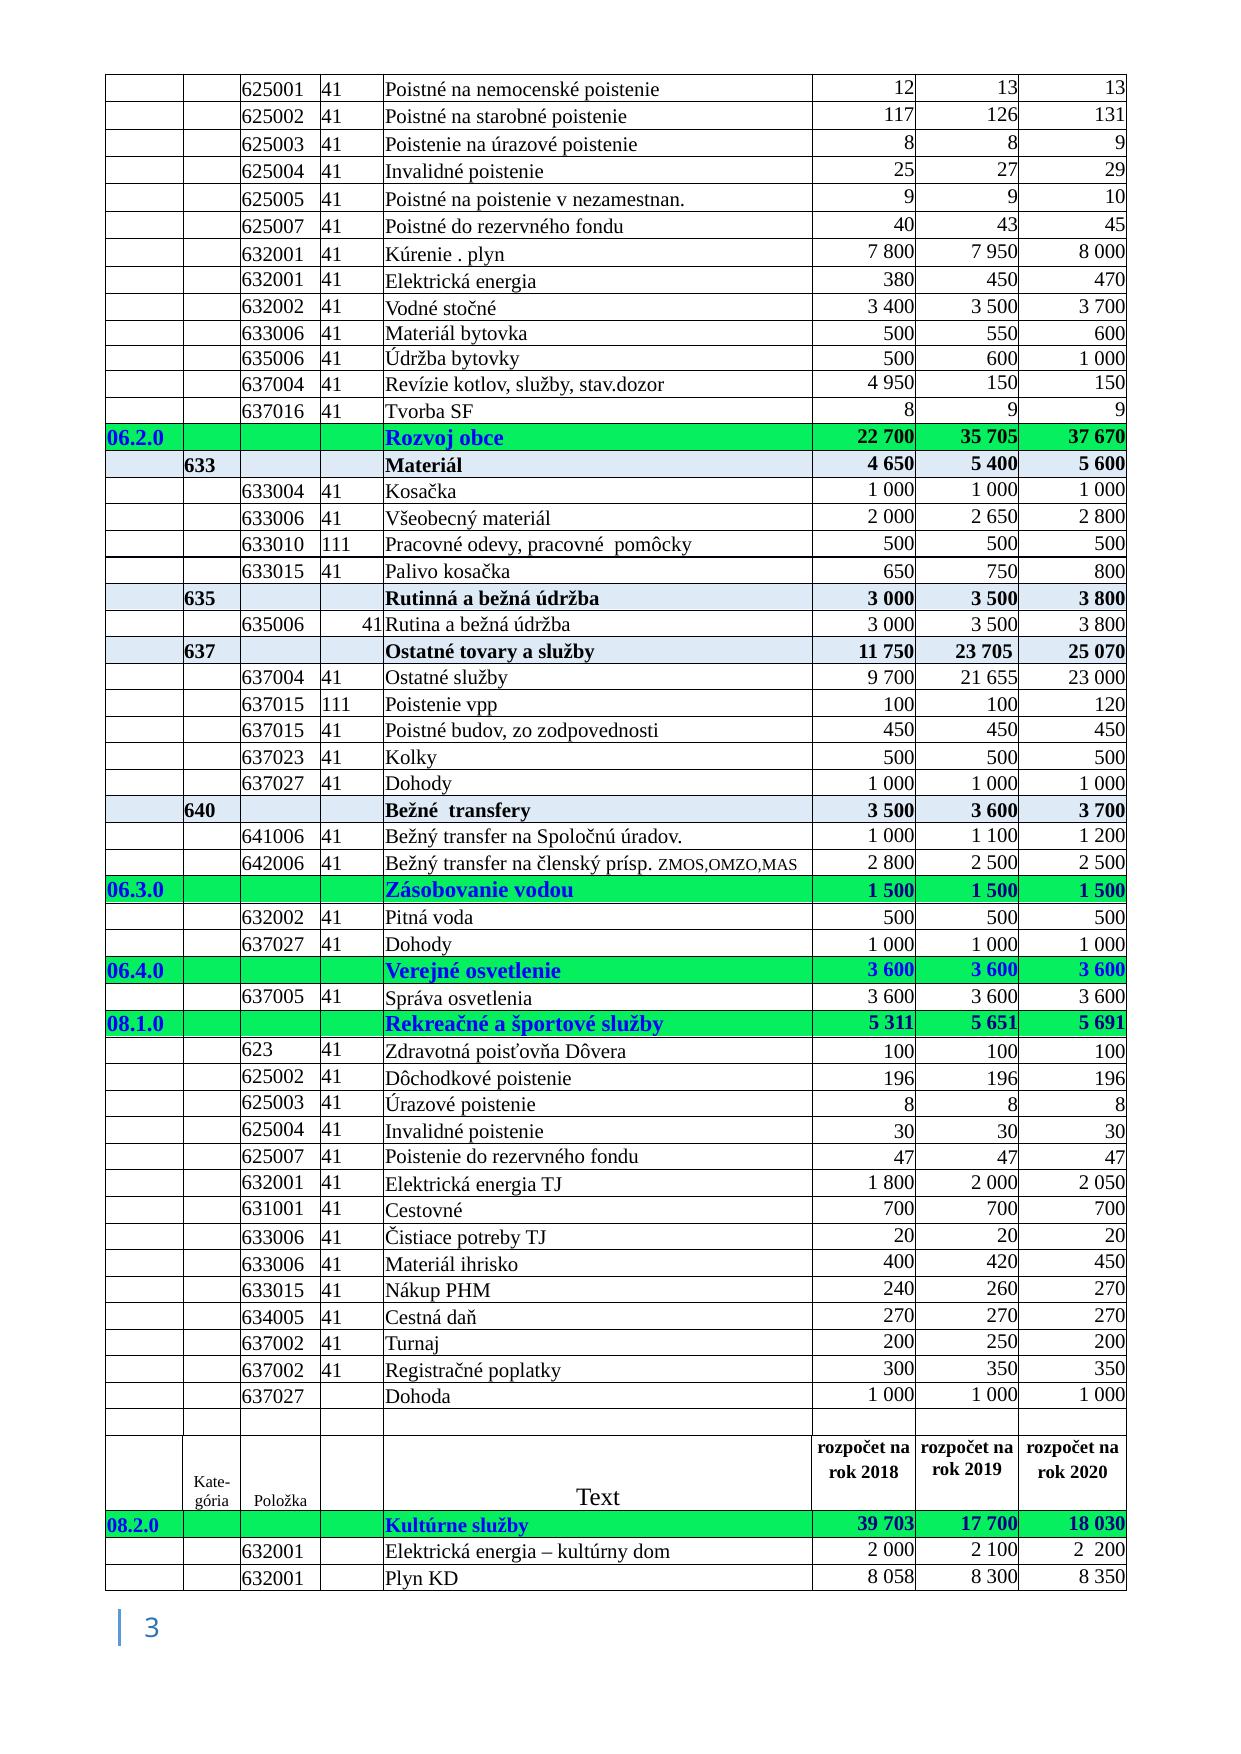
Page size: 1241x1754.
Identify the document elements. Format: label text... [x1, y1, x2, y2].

table_cell 41 [321, 984, 383, 1009]
table_cell [106, 930, 183, 956]
table_cell 3 500 [813, 796, 915, 822]
table_cell 41 [321, 1303, 383, 1329]
table_cell 41 [321, 102, 383, 128]
table_cell 08.1.0 [106, 1011, 183, 1036]
table_cell 2 800 [1019, 504, 1126, 530]
table_cell [106, 823, 183, 848]
table_cell 2 050 [1019, 1170, 1126, 1196]
table_cell Kúrenie . plyn [384, 239, 812, 266]
table_cell 625005 [241, 184, 320, 211]
table_cell 23 000 [1019, 664, 1126, 689]
table_cell 3 700 [1019, 294, 1126, 320]
table_cell 634005 [241, 1303, 320, 1329]
table_cell [106, 904, 183, 929]
table_cell [106, 1250, 183, 1276]
table_cell [321, 957, 383, 983]
table_cell 2 000 [813, 504, 915, 530]
table_cell [184, 157, 240, 183]
table_cell [184, 957, 240, 983]
table_cell 100 [916, 1038, 1018, 1063]
table_cell 2 200 [1019, 1538, 1126, 1563]
table_cell 41 [321, 823, 383, 848]
table_cell 2 800 [813, 850, 915, 875]
table_cell 380 [813, 267, 915, 293]
table_cell 20 [1019, 1224, 1126, 1249]
table_cell 637004 [241, 371, 320, 396]
table_cell 1 200 [1019, 823, 1126, 848]
table_cell [184, 690, 240, 716]
table_cell 700 [1019, 1197, 1126, 1222]
table_cell 800 [1019, 558, 1126, 583]
table_cell 450 [916, 717, 1018, 742]
table_cell 41 [321, 1356, 383, 1382]
table_cell [184, 558, 240, 583]
table_cell 2 000 [813, 1538, 915, 1563]
table_cell 111 [321, 690, 383, 716]
table_cell 8 [813, 398, 915, 423]
table_cell 637002 [241, 1356, 320, 1382]
table_cell 1 000 [916, 478, 1018, 503]
table_cell [106, 75, 183, 101]
table_cell 1 500 [813, 876, 915, 902]
table_cell 450 [1019, 1250, 1126, 1276]
table_cell 2 650 [916, 504, 1018, 530]
table_cell [241, 584, 320, 609]
table_cell 30 [916, 1117, 1018, 1143]
table_cell 637 [184, 637, 240, 663]
table_cell [184, 823, 240, 848]
table_cell 550 [916, 321, 1018, 345]
table_cell [184, 478, 240, 503]
table_cell 270 [1019, 1277, 1126, 1302]
table_cell [106, 184, 183, 211]
table_cell Položka [241, 1436, 320, 1510]
table_cell 120 [1019, 690, 1126, 716]
table_cell 10 [1019, 184, 1126, 211]
table_cell 41 [321, 611, 383, 636]
table_cell [106, 1091, 183, 1116]
table_cell 9 [916, 398, 1018, 423]
table_cell [184, 1409, 240, 1435]
table_cell 632001 [241, 239, 320, 266]
table_cell 632002 [241, 904, 320, 929]
table_cell [106, 1356, 183, 1382]
table_cell 4 950 [813, 371, 915, 396]
table_cell [184, 1011, 240, 1036]
table_cell [916, 1409, 1018, 1435]
table_cell [184, 504, 240, 530]
table_cell 06.3.0 [106, 876, 183, 902]
table_cell [184, 184, 240, 211]
table_cell [321, 1409, 383, 1435]
table_cell 9 [1019, 130, 1126, 156]
table_cell Vodné stočné [384, 294, 812, 320]
table_cell 500 [916, 904, 1018, 929]
table_cell 1 800 [813, 1170, 915, 1196]
table_cell 500 [1019, 531, 1126, 556]
table_cell 632001 [241, 1170, 320, 1196]
table_cell 1 000 [1019, 346, 1126, 369]
table_cell 41 [321, 1250, 383, 1276]
table_cell 500 [1019, 743, 1126, 769]
table_cell 633015 [241, 1277, 320, 1302]
table_cell [241, 1511, 320, 1537]
table_cell 41 [321, 398, 383, 423]
table_cell 635 [184, 584, 240, 609]
table_cell 37 670 [1019, 424, 1126, 450]
table_cell 750 [916, 558, 1018, 583]
table_cell [184, 664, 240, 689]
table_cell Kate- gória [183, 1436, 240, 1510]
table_cell [241, 424, 320, 450]
table_cell Všeobecný materiál [384, 504, 812, 530]
table_cell 625001 [241, 75, 320, 101]
table_cell 3 600 [916, 796, 1018, 822]
table_cell Dohoda [384, 1383, 812, 1408]
table_cell 41 [321, 1091, 383, 1116]
table_cell [106, 1144, 183, 1169]
table_cell Kultúrne služby [384, 1511, 812, 1537]
table_cell [184, 930, 240, 956]
table_cell Cestná daň [384, 1303, 812, 1329]
table_cell 633010 [241, 531, 320, 556]
table_cell [184, 1277, 240, 1302]
table_cell 642006 [241, 850, 320, 875]
table_cell 641006 [241, 823, 320, 848]
table_cell 41 [321, 904, 383, 929]
table_cell [184, 1303, 240, 1329]
table_cell 600 [916, 346, 1018, 369]
table_cell 1 000 [813, 770, 915, 795]
table_cell [321, 796, 383, 822]
table_cell 111 [321, 531, 383, 556]
table_cell [106, 451, 183, 477]
table_cell 1 500 [916, 876, 1018, 902]
table_cell [184, 1250, 240, 1276]
table_cell Text [384, 1436, 811, 1510]
table_cell 633004 [241, 478, 320, 503]
table_cell 8 [916, 1091, 1018, 1116]
table_cell 3 800 [1019, 584, 1126, 609]
table_cell [106, 637, 183, 663]
table_cell 1 000 [1019, 930, 1126, 956]
table_cell 3 600 [813, 984, 915, 1009]
table_cell Rutinná a bežná údržba [384, 584, 812, 609]
table_cell 41 [321, 1330, 383, 1355]
table_cell [184, 321, 240, 345]
table_cell 41 [321, 184, 383, 211]
table_cell 450 [916, 267, 1018, 293]
table_cell [184, 102, 240, 128]
table_cell 41 [321, 294, 383, 320]
table_cell 200 [813, 1330, 915, 1355]
table_cell Materiál [384, 451, 812, 477]
table_cell 1 000 [813, 1383, 915, 1408]
table_cell 8 [813, 1091, 915, 1116]
table_cell [241, 876, 320, 902]
table_cell 100 [1019, 1038, 1126, 1063]
table_cell [184, 770, 240, 795]
table_cell 41 [321, 743, 383, 769]
table_cell 1 500 [1019, 876, 1126, 902]
table_cell 41 [321, 850, 383, 875]
table_cell [241, 451, 320, 477]
table_cell Plyn KD [384, 1565, 812, 1590]
table_cell [184, 1038, 240, 1063]
table_cell 35 705 [916, 424, 1018, 450]
table_cell Kolky [384, 743, 812, 769]
table_cell 700 [813, 1197, 915, 1222]
table_cell 13 [1019, 75, 1126, 101]
table_cell 4 650 [813, 451, 915, 477]
table_cell 40 [813, 212, 915, 238]
table_cell [106, 267, 183, 293]
table_cell [184, 876, 240, 902]
table_cell 640 [184, 796, 240, 822]
table_cell [184, 212, 240, 238]
table_cell 41 [321, 157, 383, 183]
table_cell Zdravotná poisťovňa Dôvera [384, 1038, 812, 1063]
table_cell [321, 451, 383, 477]
table_cell 3 000 [813, 584, 915, 609]
table_cell 2 100 [916, 1538, 1018, 1563]
table_cell [106, 294, 183, 320]
table_cell [321, 1436, 383, 1510]
table_cell 625002 [241, 102, 320, 128]
table_cell Materiál bytovka [384, 321, 812, 345]
table_cell [106, 1197, 183, 1222]
table_cell 633 [184, 451, 240, 477]
table_cell 41 [321, 1144, 383, 1169]
table_cell 2 500 [1019, 850, 1126, 875]
table_cell 7 800 [813, 239, 915, 266]
table_cell Nákup PHM [384, 1277, 812, 1302]
table_cell [241, 796, 320, 822]
table_cell [184, 424, 240, 450]
table_cell Elektrická energia TJ [384, 1170, 812, 1196]
table_cell 5 311 [813, 1011, 915, 1036]
table_cell Poistné na nemocenské poistenie [384, 75, 812, 101]
table_cell 500 [916, 743, 1018, 769]
table_cell [106, 984, 183, 1009]
table_cell 131 [1019, 102, 1126, 128]
table_cell [106, 584, 183, 609]
table_cell 29 [1019, 157, 1126, 183]
table_cell 41 [321, 321, 383, 345]
table_cell 41 [321, 478, 383, 503]
table_cell 250 [916, 1330, 1018, 1355]
table_cell 1 000 [813, 930, 915, 956]
table_cell 625007 [241, 212, 320, 238]
table_cell Pitná voda [384, 904, 812, 929]
table_cell [106, 558, 183, 583]
table_cell [106, 1538, 183, 1563]
table_cell [184, 130, 240, 156]
table_cell 633015 [241, 558, 320, 583]
table_cell [184, 1356, 240, 1382]
table_cell 8 [1019, 1091, 1126, 1116]
table_cell Verejné osvetlenie [384, 957, 812, 983]
table_cell [106, 717, 183, 742]
table_cell [106, 850, 183, 875]
table_cell [106, 1383, 183, 1408]
table_cell 41 [321, 558, 383, 583]
table_cell Bežný transfer na členský prísp. ZMOS,OMZO,MAS [384, 850, 812, 875]
table_cell 350 [916, 1356, 1018, 1382]
table_cell [184, 1511, 240, 1537]
table_cell 41 [321, 1224, 383, 1249]
table_cell Cestovné [384, 1197, 812, 1222]
table_cell Údržba bytovky [384, 346, 812, 369]
table_cell 200 [1019, 1330, 1126, 1355]
table_cell 18 030 [1019, 1511, 1126, 1537]
table_cell [106, 611, 183, 636]
table_cell [184, 1117, 240, 1143]
table_cell Poistné na starobné poistenie [384, 102, 812, 128]
table_cell 1 000 [916, 1383, 1018, 1408]
table_cell 637023 [241, 743, 320, 769]
table_cell 41 [321, 1064, 383, 1089]
table_cell 1 000 [916, 930, 1018, 956]
table_cell 12 [813, 75, 915, 101]
table_cell Rutina a bežná údržba [384, 611, 812, 636]
table_cell [184, 850, 240, 875]
table_cell 3 500 [916, 294, 1018, 320]
table_cell 470 [1019, 267, 1126, 293]
table_cell 1 000 [813, 823, 915, 848]
table_cell 637027 [241, 930, 320, 956]
table_cell Bežné transfery [384, 796, 812, 822]
table_cell [1019, 1409, 1126, 1435]
table_cell 196 [916, 1064, 1018, 1089]
table_cell [106, 1436, 182, 1510]
table_cell [106, 346, 183, 369]
table_cell [106, 1064, 183, 1089]
table_cell 350 [1019, 1356, 1126, 1382]
table_cell 632001 [241, 1565, 320, 1590]
table_cell 5 691 [1019, 1011, 1126, 1036]
table_cell Ostatné tovary a služby [384, 637, 812, 663]
table_cell 8 000 [1019, 239, 1126, 266]
table_cell Rekreačné a športové služby [384, 1011, 812, 1036]
table_cell 06.4.0 [106, 957, 183, 983]
table_cell 22 700 [813, 424, 915, 450]
table_cell Čistiace potreby TJ [384, 1224, 812, 1249]
table_cell 41 [321, 212, 383, 238]
table_cell 633006 [241, 1250, 320, 1276]
table_cell 41 [321, 770, 383, 795]
table_cell 420 [916, 1250, 1018, 1276]
table_cell [184, 239, 240, 266]
table_cell rozpočet na rok 2019 [916, 1436, 1018, 1510]
table_cell Turnaj [384, 1330, 812, 1355]
table_cell 9 [1019, 398, 1126, 423]
table_cell 196 [813, 1064, 915, 1089]
table_cell 637027 [241, 1383, 320, 1408]
table_cell Rozvoj obce [384, 424, 812, 450]
table_cell 400 [813, 1250, 915, 1276]
table_cell Poistenie na úrazové poistenie [384, 130, 812, 156]
table_cell [184, 1091, 240, 1116]
table_cell 500 [1019, 904, 1126, 929]
table_cell [321, 876, 383, 902]
table_cell [106, 1277, 183, 1302]
table_cell 117 [813, 102, 915, 128]
table_cell 100 [813, 1038, 915, 1063]
table_cell [184, 717, 240, 742]
table_cell 06.2.0 [106, 424, 183, 450]
table_cell 633006 [241, 321, 320, 345]
table_cell 600 [1019, 321, 1126, 345]
table_cell 08.2.0 [106, 1511, 183, 1537]
table_cell 8 058 [813, 1565, 915, 1590]
table_cell [106, 1565, 183, 1590]
table_cell 2 000 [916, 1170, 1018, 1196]
table_cell 150 [1019, 371, 1126, 396]
table_cell 41 [321, 371, 383, 396]
table_cell 41 [321, 504, 383, 530]
table_cell 500 [813, 321, 915, 345]
table_cell 41 [321, 267, 383, 293]
table_cell [106, 157, 183, 183]
table_cell 8 [916, 130, 1018, 156]
table_cell [184, 1144, 240, 1169]
table_cell rozpočet na rok 2018 [812, 1436, 915, 1510]
table_cell 1 000 [1019, 770, 1126, 795]
table_cell 47 [1019, 1144, 1126, 1169]
table_cell 635006 [241, 611, 320, 636]
table_cell 500 [813, 346, 915, 369]
table_cell [184, 267, 240, 293]
table_cell 1 000 [813, 478, 915, 503]
table_cell [184, 1565, 240, 1590]
table_cell 100 [916, 690, 1018, 716]
table_cell 41 [321, 1170, 383, 1196]
table_cell 635006 [241, 346, 320, 369]
table_cell [106, 1330, 183, 1355]
table_cell 3 500 [916, 611, 1018, 636]
table_cell [184, 1330, 240, 1355]
table_cell [106, 664, 183, 689]
table_cell 625003 [241, 130, 320, 156]
table_cell 3 400 [813, 294, 915, 320]
table_cell Správa osvetlenia [384, 984, 812, 1009]
table_cell Palivo kosačka [384, 558, 812, 583]
table_cell 450 [813, 717, 915, 742]
table_cell [106, 371, 183, 396]
table_cell Poistenie do rezervného fondu [384, 1144, 812, 1169]
table_cell 3 600 [1019, 957, 1126, 983]
table_cell 150 [916, 371, 1018, 396]
table_cell 17 700 [916, 1511, 1018, 1537]
table_cell 41 [321, 664, 383, 689]
table_cell 625004 [241, 1117, 320, 1143]
table_cell 25 070 [1019, 637, 1126, 663]
table_cell Bežný transfer na Spoločnú úradov. [384, 823, 812, 848]
table_cell [184, 1538, 240, 1563]
table_cell Úrazové poistenie [384, 1091, 812, 1116]
table_cell 450 [1019, 717, 1126, 742]
table_cell Dohody [384, 770, 812, 795]
table_cell [184, 346, 240, 369]
table_cell [184, 611, 240, 636]
table_cell [184, 904, 240, 929]
table_cell [184, 984, 240, 1009]
table_cell Dohody [384, 930, 812, 956]
table_cell 2 500 [916, 850, 1018, 875]
table_cell [321, 1011, 383, 1036]
table_cell Zásobovanie vodou [384, 876, 812, 902]
table_cell 633006 [241, 504, 320, 530]
table_cell [184, 531, 240, 556]
table_cell [184, 1224, 240, 1249]
table_cell [184, 743, 240, 769]
table_cell 1 100 [916, 823, 1018, 848]
table_cell [384, 1409, 812, 1435]
table_cell [321, 584, 383, 609]
table_cell 9 [916, 184, 1018, 211]
table_cell 20 [916, 1224, 1018, 1249]
table_cell [241, 1011, 320, 1036]
table_cell Poistné budov, zo zodpovednosti [384, 717, 812, 742]
table_cell [106, 478, 183, 503]
table_cell 500 [813, 743, 915, 769]
table_cell 41 [321, 75, 383, 101]
table_cell [106, 212, 183, 238]
table_cell [813, 1409, 915, 1435]
table_cell Registračné poplatky [384, 1356, 812, 1382]
table_cell 632001 [241, 267, 320, 293]
table_cell 41 [321, 239, 383, 266]
table_cell 637004 [241, 664, 320, 689]
table_cell [321, 424, 383, 450]
table_cell [184, 75, 240, 101]
table_cell 650 [813, 558, 915, 583]
table_cell 9 [813, 184, 915, 211]
table_cell Ostatné služby [384, 664, 812, 689]
table_cell [184, 1064, 240, 1089]
table_cell [184, 1383, 240, 1408]
table_cell [106, 531, 183, 556]
table_cell 30 [1019, 1117, 1126, 1143]
table_cell 126 [916, 102, 1018, 128]
table_cell [106, 1224, 183, 1249]
table_cell Materiál ihrisko [384, 1250, 812, 1276]
table_cell 270 [916, 1303, 1018, 1329]
table_cell 9 700 [813, 664, 915, 689]
table_cell 5 600 [1019, 451, 1126, 477]
table_cell Invalidné poistenie [384, 157, 812, 183]
table_cell 633006 [241, 1224, 320, 1249]
table_cell 637016 [241, 398, 320, 423]
table_cell [106, 1409, 183, 1435]
table_cell 625003 [241, 1091, 320, 1116]
table_cell 637015 [241, 690, 320, 716]
table_cell [106, 1170, 183, 1196]
table_cell 3 500 [916, 584, 1018, 609]
table_cell 260 [916, 1277, 1018, 1302]
table_cell 8 350 [1019, 1565, 1126, 1590]
table_cell [184, 1170, 240, 1196]
table_cell [106, 743, 183, 769]
table_cell Elektrická energia – kultúrny dom [384, 1538, 812, 1563]
table_cell 270 [1019, 1303, 1126, 1329]
table_cell 3 700 [1019, 796, 1126, 822]
table_cell 270 [813, 1303, 915, 1329]
table_cell Dôchodkové poistenie [384, 1064, 812, 1089]
table_cell 8 300 [916, 1565, 1018, 1590]
table_cell [241, 1409, 320, 1435]
table_cell 637027 [241, 770, 320, 795]
table_cell Revízie kotlov, služby, stav.dozor [384, 371, 812, 396]
table_cell 41 [321, 1117, 383, 1143]
table_cell Poistenie vpp [384, 690, 812, 716]
table_cell [106, 239, 183, 266]
table_cell 500 [813, 531, 915, 556]
table_cell 20 [813, 1224, 915, 1249]
table_cell Kosačka [384, 478, 812, 503]
table_cell 43 [916, 212, 1018, 238]
table_cell 39 703 [813, 1511, 915, 1537]
table_cell 1 000 [916, 770, 1018, 795]
table_cell 623 [241, 1038, 320, 1063]
table_cell 700 [916, 1197, 1018, 1222]
table_cell Elektrická energia [384, 267, 812, 293]
table_cell 240 [813, 1277, 915, 1302]
table_cell [321, 1538, 383, 1563]
table_cell 41 [321, 930, 383, 956]
table_cell 500 [813, 904, 915, 929]
table_cell 625007 [241, 1144, 320, 1169]
table_cell 13 [916, 75, 1018, 101]
table_cell 41 [321, 1038, 383, 1063]
table_cell 8 [813, 130, 915, 156]
table_cell [184, 371, 240, 396]
table_cell 637015 [241, 717, 320, 742]
table_cell 3 000 [813, 611, 915, 636]
table_cell 41 [321, 346, 383, 369]
table_cell 45 [1019, 212, 1126, 238]
table_cell 47 [916, 1144, 1018, 1169]
table_cell Poistné do rezervného fondu [384, 212, 812, 238]
table_cell [321, 637, 383, 663]
table_cell [184, 1197, 240, 1222]
table_cell 5 651 [916, 1011, 1018, 1036]
table_cell 637002 [241, 1330, 320, 1355]
table_cell [106, 1117, 183, 1143]
table_cell [106, 690, 183, 716]
table_cell 631001 [241, 1197, 320, 1222]
table_cell [321, 1511, 383, 1537]
table_cell [321, 1383, 383, 1408]
table_cell [184, 294, 240, 320]
table_cell 41 [321, 1197, 383, 1222]
table_cell 41 [321, 1277, 383, 1302]
table_cell 632002 [241, 294, 320, 320]
table_cell 632001 [241, 1538, 320, 1563]
table_cell 1 000 [1019, 1383, 1126, 1408]
table_cell 300 [813, 1356, 915, 1382]
table_cell 30 [813, 1117, 915, 1143]
table_cell [106, 130, 183, 156]
table_cell [106, 398, 183, 423]
table_cell [106, 1303, 183, 1329]
table_cell Pracovné odevy, pracovné pomôcky [384, 531, 812, 556]
table_cell 500 [916, 531, 1018, 556]
table_cell [321, 1565, 383, 1590]
table_cell 11 750 [813, 637, 915, 663]
table_cell [106, 321, 183, 345]
table_cell Tvorba SF [384, 398, 812, 423]
table_cell Poistné na poistenie v nezamestnan. [384, 184, 812, 211]
table_cell Invalidné poistenie [384, 1117, 812, 1143]
table_cell 21 655 [916, 664, 1018, 689]
table_cell rozpočet na rok 2020 [1019, 1436, 1126, 1510]
table_cell [106, 796, 183, 822]
table_cell [241, 637, 320, 663]
table_cell [106, 770, 183, 795]
table_cell [106, 102, 183, 128]
table_cell 1 000 [1019, 478, 1126, 503]
table_cell 27 [916, 157, 1018, 183]
table_cell 47 [813, 1144, 915, 1169]
table_cell [106, 1038, 183, 1063]
table_cell 41 [321, 130, 383, 156]
table_cell 23 705 [916, 637, 1018, 663]
table_cell [184, 398, 240, 423]
table_cell 3 800 [1019, 611, 1126, 636]
table_cell 3 600 [916, 957, 1018, 983]
table_cell 3 600 [916, 984, 1018, 1009]
table_cell 196 [1019, 1064, 1126, 1089]
table_cell 7 950 [916, 239, 1018, 266]
table_cell 3 600 [1019, 984, 1126, 1009]
table_cell [241, 957, 320, 983]
table_cell [106, 504, 183, 530]
table_cell 625004 [241, 157, 320, 183]
table_cell 625002 [241, 1064, 320, 1089]
table_cell 3 600 [813, 957, 915, 983]
table_cell 5 400 [916, 451, 1018, 477]
table_cell 637005 [241, 984, 320, 1009]
table_cell 41 [321, 717, 383, 742]
table_cell 25 [813, 157, 915, 183]
table_cell 100 [813, 690, 915, 716]
